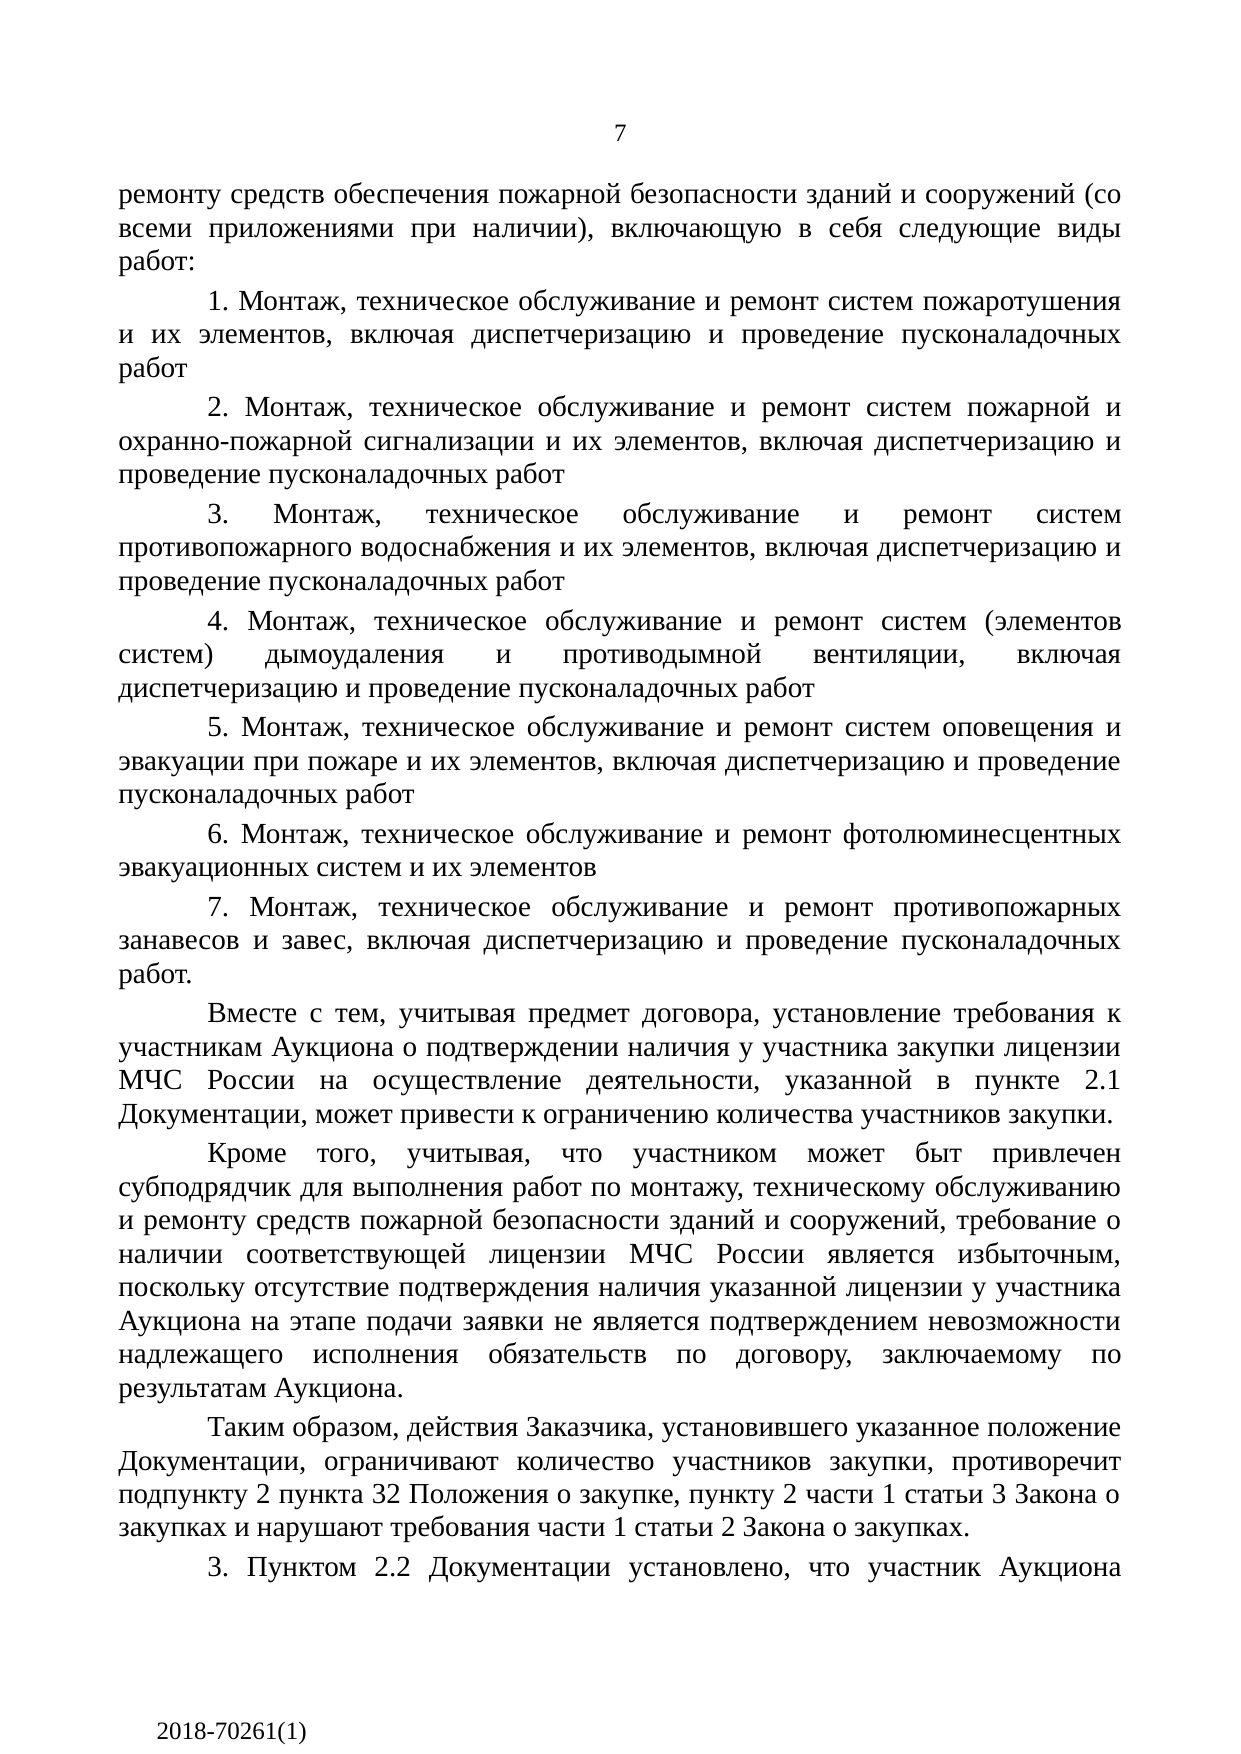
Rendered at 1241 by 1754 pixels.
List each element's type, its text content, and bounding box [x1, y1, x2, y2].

text 1. Монтаж, техническое обслуживание и ремонт систем пожаротушения и их элементов, включая диспетчеризацию и проведение пусконаладочных работ [118, 283, 1122, 383]
text ремонту средств обеспечения пожарной безопасности зданий и сооружений (со всеми приложениями при наличии), включающую в себя следующие виды работ: [118, 176, 1122, 277]
text Вместе с тем, учитывая предмет договора, установление требования к участникам Аукциона о подтверждении наличия у участника закупки лицензии МЧС России на осуществление деятельности, указанной в пункте 2.1 Документации, может привести к ограничению количества участников закупки. [118, 995, 1122, 1129]
text 3. Монтаж, техническое обслуживание и ремонт систем противопожарного водоснабжения и их элементов, включая диспетчеризацию и проведение пусконаладочных работ [118, 496, 1122, 597]
text 5. Монтаж, техническое обслуживание и ремонт систем оповещения и эвакуации при пожаре и их элементов, включая диспетчеризацию и проведение пусконаладочных работ [118, 709, 1122, 810]
text 3. Пунктом 2.2 Документации установлено, что участник Аукциона [118, 1549, 1122, 1582]
text 4. Монтаж, техническое обслуживание и ремонт систем (элементов систем) дымоудаления и противодымной вентиляции, включая диспетчеризацию и проведение пусконаладочных работ [118, 603, 1122, 703]
text 6. Монтаж, техническое обслуживание и ремонт фотолюминесцентных эвакуационных систем и их элементов [118, 816, 1122, 883]
text 7. Монтаж, техническое обслуживание и ремонт противопожарных занавесов и завес, включая диспетчеризацию и проведение пусконаладочных работ. [118, 889, 1122, 989]
text Кроме того, учитывая, что участником может быт привлечен субподрядчик для выполнения работ по монтажу, техническому обслуживанию и ремонту средств пожарной безопасности зданий и сооружений, требование о наличии соответствующей лицензии МЧС России является избыточным, поскольку отсутствие подтверждения наличия указанной лицензии у участника Аукциона на этапе подачи заявки не является подтверждением невозможности надлежащего исполнения обязательств по договору, заключаемому по результатам Аукциона. [118, 1135, 1122, 1404]
text Таким образом, действия Заказчика, установившего указанное положение Документации, ограничивают количество участников закупки, противоречит подпункту 2 пункта 32 Положения о закупке, пункту 2 части 1 статьи 3 Закона о закупках и нарушают требования части 1 статьи 2 Закона о закупках. [118, 1410, 1122, 1543]
text 2. Монтаж, техническое обслуживание и ремонт систем пожарной и охранно-пожарной сигнализации и их элементов, включая диспетчеризацию и проведение пусконаладочных работ [118, 389, 1122, 490]
